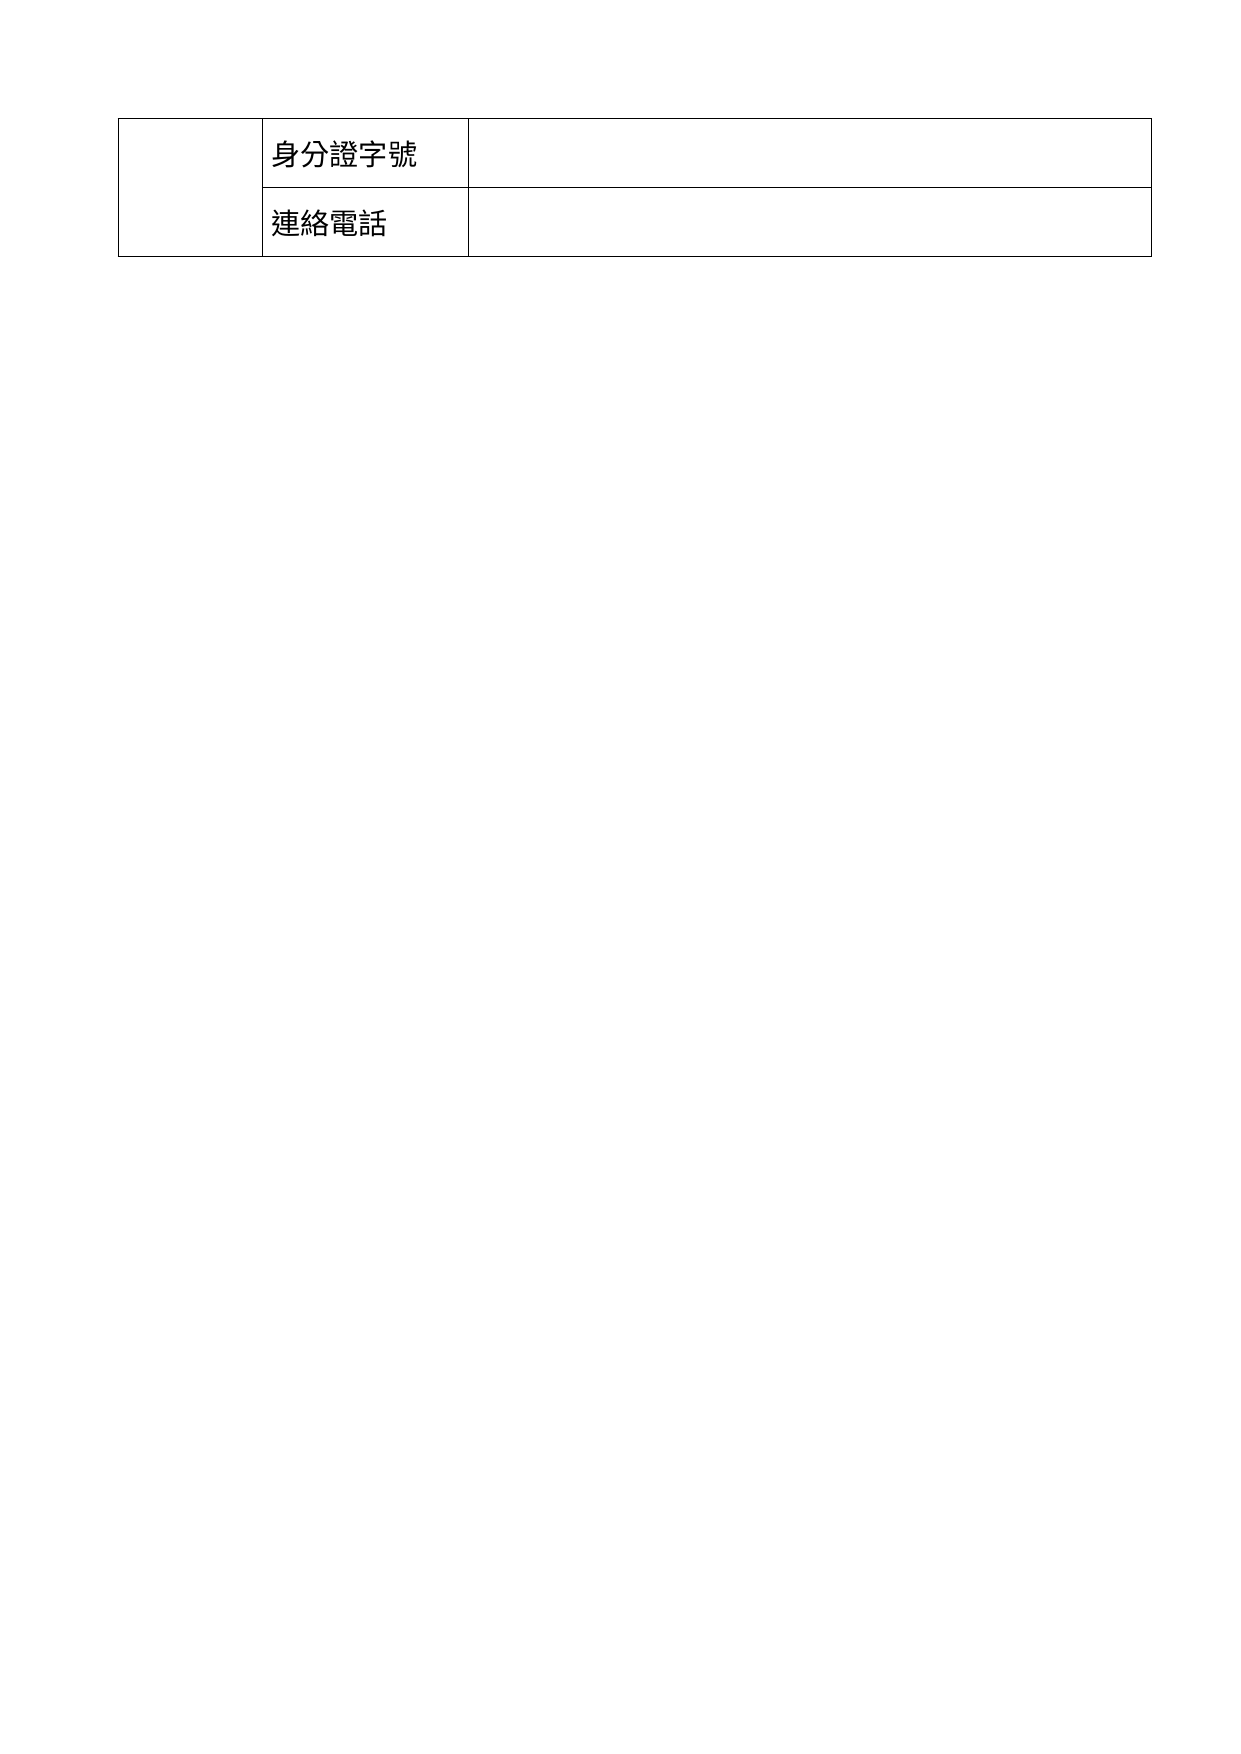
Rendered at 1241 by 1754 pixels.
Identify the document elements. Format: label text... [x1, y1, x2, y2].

table_cell 身分證字號 [263, 119, 468, 187]
table_cell [119, 119, 262, 256]
table_cell 連絡電話 [263, 188, 468, 256]
table_cell [469, 188, 1151, 256]
table_cell [469, 119, 1151, 187]
